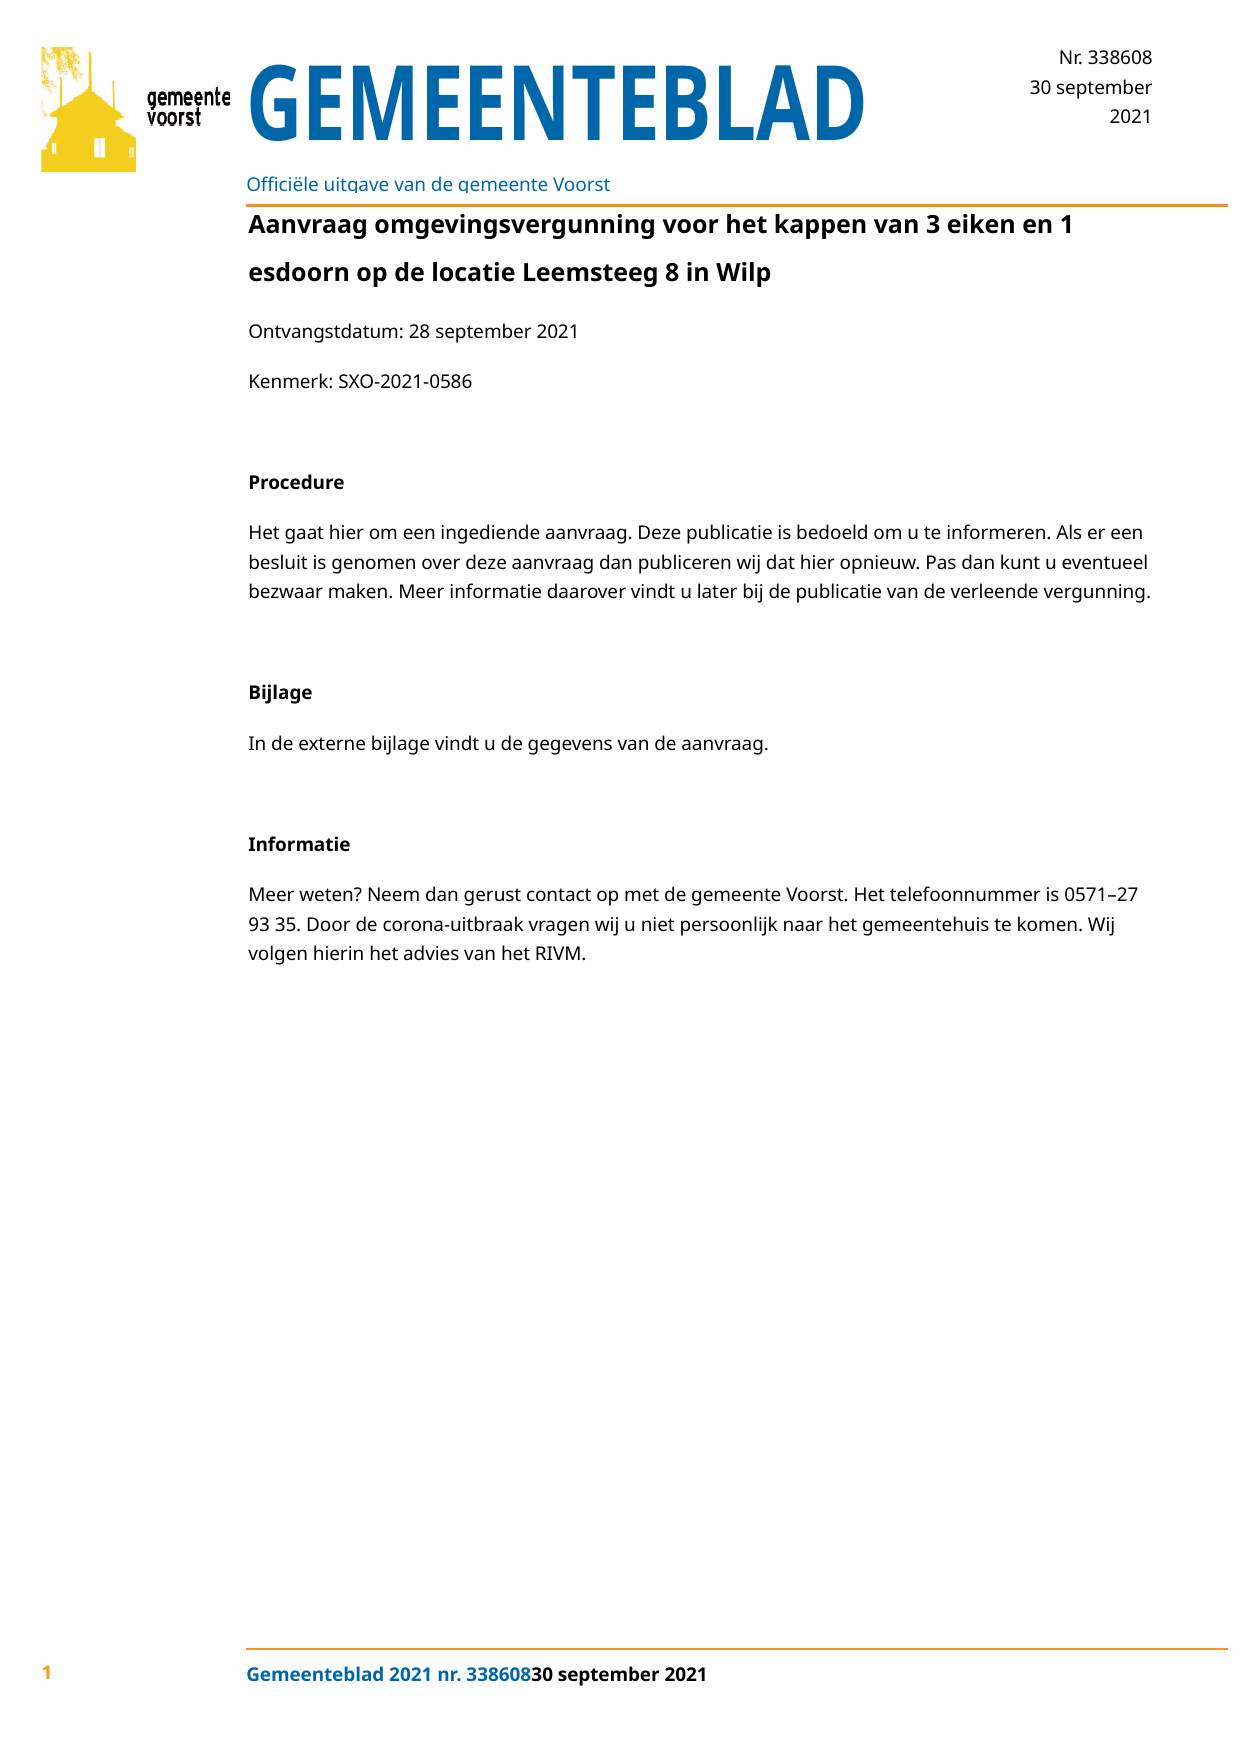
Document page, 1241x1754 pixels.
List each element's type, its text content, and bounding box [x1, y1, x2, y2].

text Het gaat hier om een ingediende aanvraag. Deze publicatie is bedoeld om u te informeren. Als er een besluit is genomen over deze aanvraag dan publiceren wij dat hier opnieuw. Pas dan kunt u eventueel bezwaar maken. Meer informatie daarover vindt u later bij de publicatie van de verleende vergunning. [248, 519, 1152, 604]
text Aanvraag omgevingsvergunning voor het kappen van 3 eiken en 1 esdoorn op de locatie Leemsteeg 8 in Wilp [248, 207, 1152, 288]
picture [41, 47, 231, 172]
text Ontvangstdatum: 28 september 2021 [248, 318, 1152, 344]
text Bijlage [248, 679, 1152, 705]
text Kenmerk: SXO-2021-0586 [248, 368, 1152, 394]
text Informatie [248, 831, 1152, 857]
text Meer weten? Neem dan gerust contact op met de gemeente Voorst. Het telefoonnummer is 0571–27 93 35. Door de corona-uitbraak vragen wij u niet persoonlijk naar het gemeentehuis te komen. Wij volgen hierin het advies van het RIVM. [248, 881, 1152, 966]
text Procedure [248, 469, 1152, 495]
text In de externe bijlage vindt u de gegevens van de aanvraag. [248, 730, 1152, 756]
